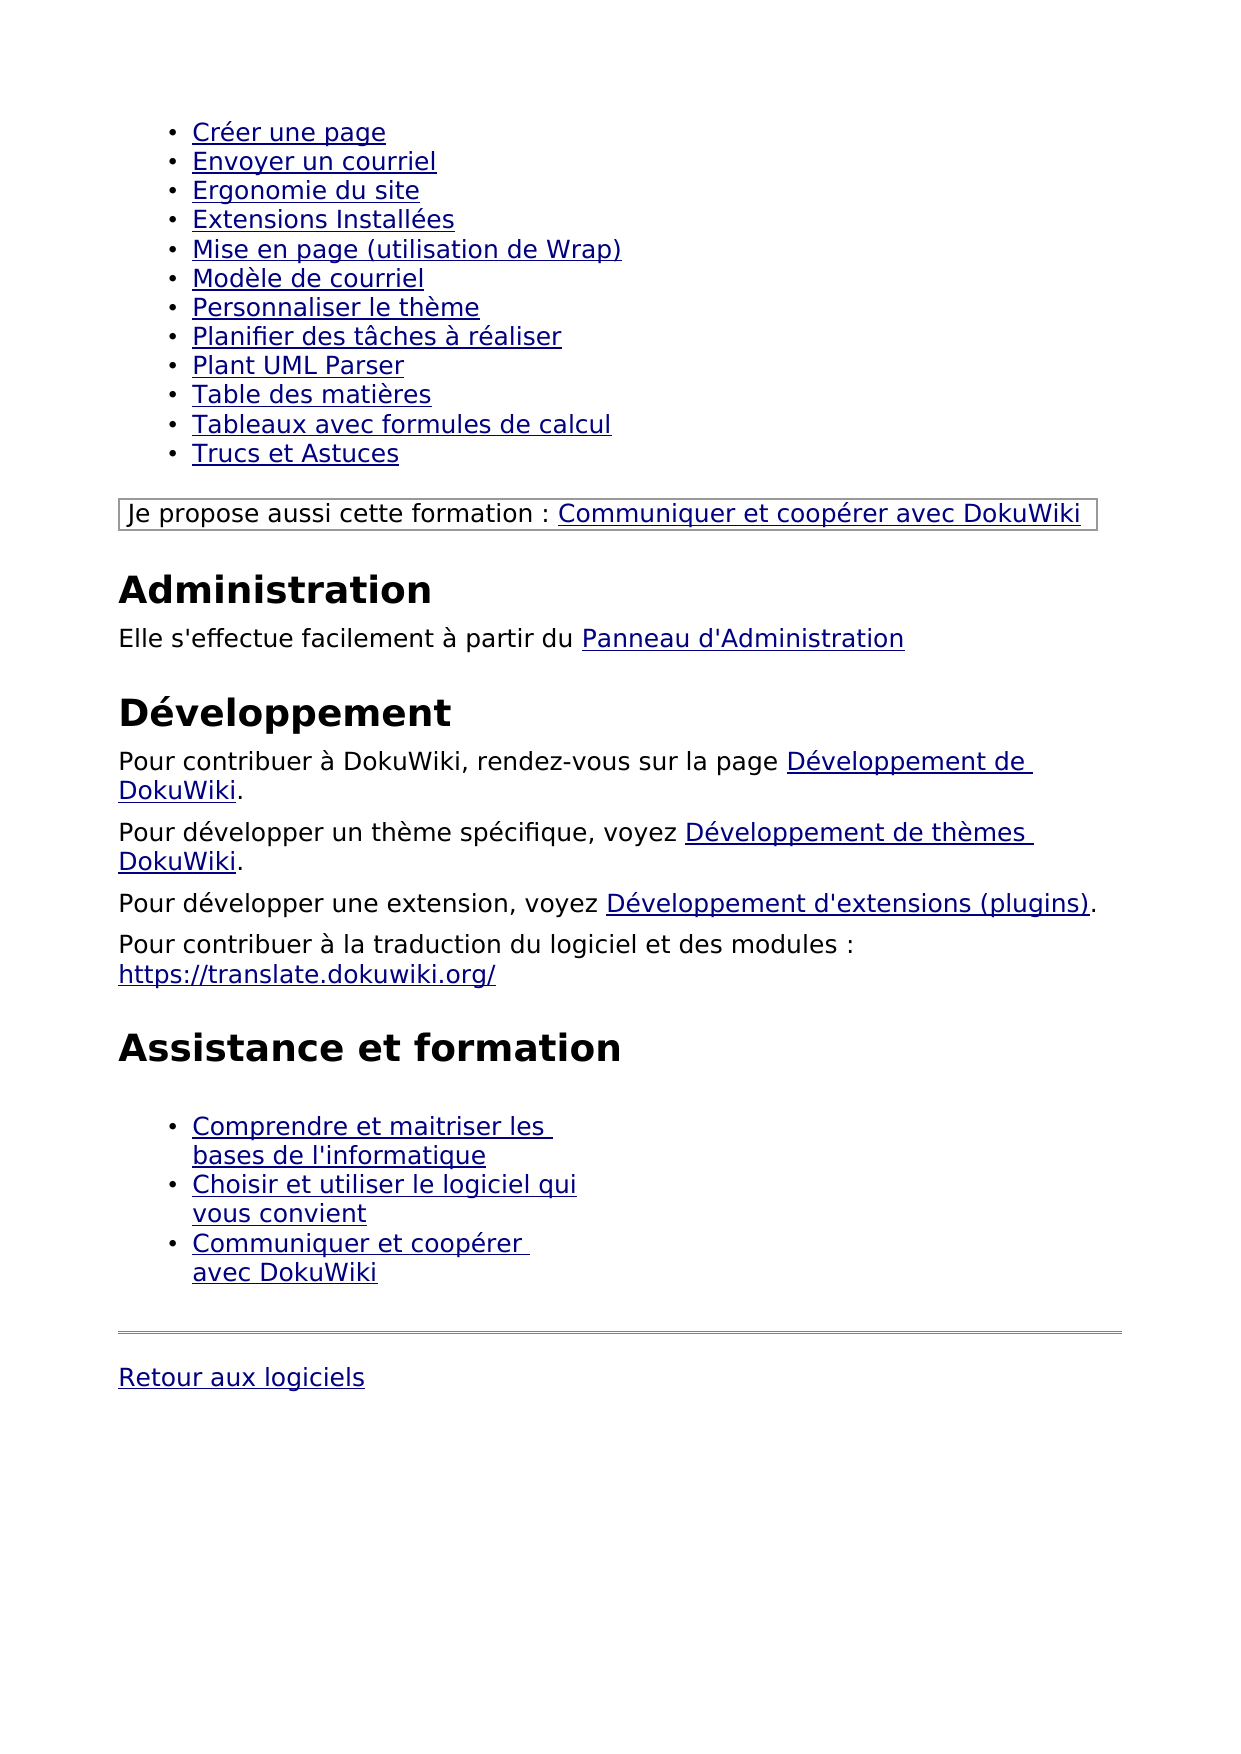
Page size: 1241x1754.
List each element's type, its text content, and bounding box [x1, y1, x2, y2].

table_header [620, 1083, 1122, 1317]
text Pour contribuer à DokuWiki, rendez-vous sur la page Développement de DokuWiki. [118, 747, 1122, 806]
subtitle Assistance et formation [118, 1027, 1122, 1070]
text Pour développer un thème spécifique, voyez Développement de thèmes DokuWiki. [118, 818, 1122, 877]
list Ergonomie du site [177, 176, 1122, 206]
text Pour développer une extension, voyez Développement d'extensions (plugins). [118, 889, 1122, 918]
list Créer une page [177, 118, 1122, 147]
list Modèle de courriel [177, 264, 1122, 293]
text Je propose aussi cette formation : Communiquer et coopérer avec DokuWiki [120, 500, 1096, 529]
text Elle s'effectue facilement à partir du Panneau d'Administration [118, 624, 1122, 654]
subtitle Administration [118, 568, 1122, 612]
subtitle Développement [118, 691, 1122, 735]
list Tableaux avec formules de calcul [177, 410, 1122, 439]
table_header Comprendre et maitriser les bases de l'informatique Choisir et utiliser le logiciel qui vous convient Communiquer et coopérer avec DokuWiki [118, 1083, 620, 1317]
text Retour aux logiciels [118, 1363, 1122, 1392]
list Extensions Installées [177, 206, 1122, 235]
list Plant UML Parser [177, 351, 1122, 381]
list Envoyer un courriel [177, 147, 1122, 176]
list Table des matières [177, 381, 1122, 410]
text Pour contribuer à la traduction du logiciel et des modules : https://translate.dokuwiki.org/ [118, 931, 1122, 989]
list Trucs et Astuces [177, 439, 1122, 468]
list Mise en page (utilisation de Wrap) [177, 235, 1122, 264]
list Personnaliser le thème [177, 293, 1122, 322]
list Planifier des tâches à réaliser [177, 322, 1122, 351]
